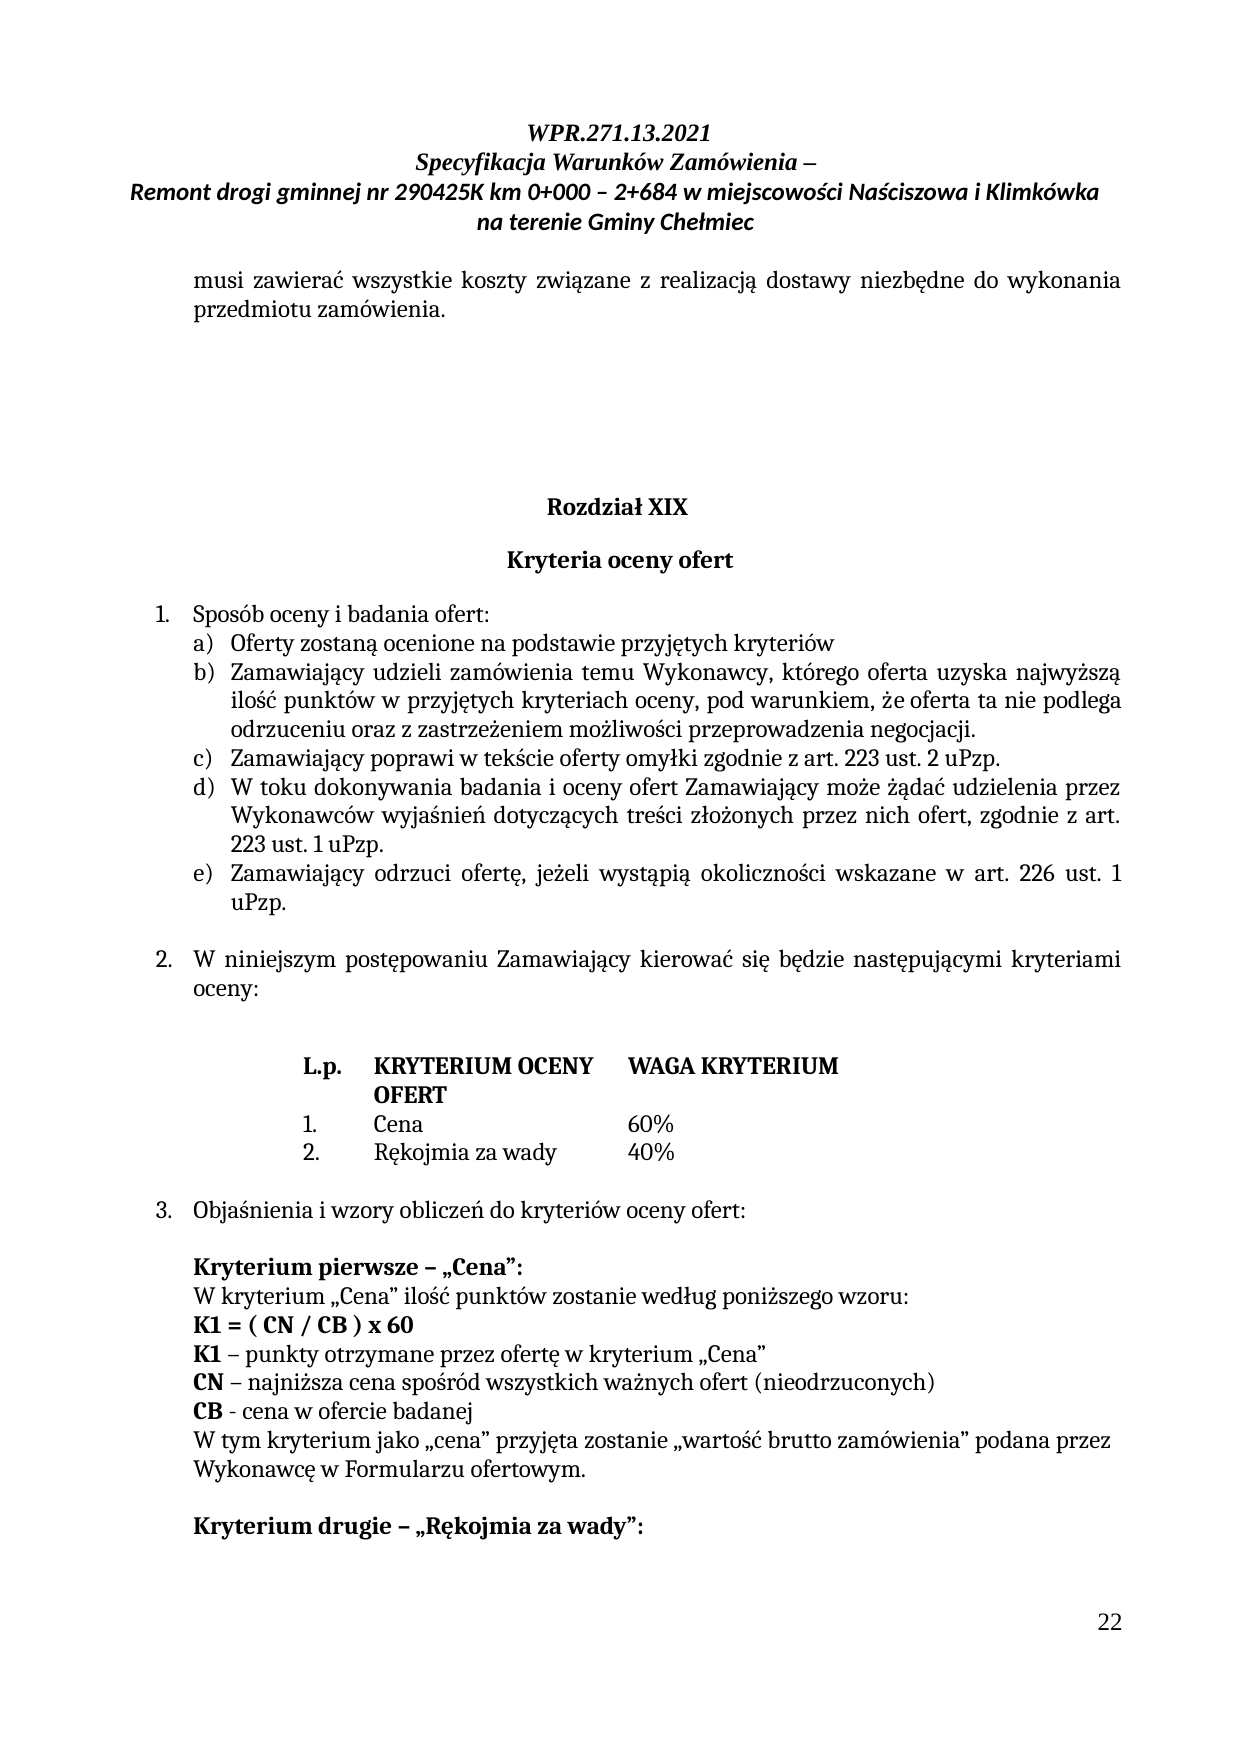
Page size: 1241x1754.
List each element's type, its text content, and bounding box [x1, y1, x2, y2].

list Oferty zostaną ocenione na podstawie przyjętych kryteriów [193, 629, 1122, 657]
table_header KRYTERIUM OCENY OFERT [363, 1052, 617, 1109]
list Sposób oceny i badania ofert: [156, 600, 1122, 629]
text Kryteria oceny ofert [118, 546, 1122, 575]
list CB - cena w ofercie badanej [156, 1397, 1122, 1426]
table_header L.p. [292, 1052, 362, 1109]
list Zamawiający odrzuci ofertę, jeżeli wystąpią okoliczności wskazane w art. 226 ust. 1 uPzp. [193, 859, 1122, 916]
table_cell Cena [363, 1110, 617, 1138]
table_cell 40% [617, 1138, 871, 1167]
table_cell Rękojmia za wady [363, 1138, 617, 1167]
list Kryterium drugie – „Rękojmia za wady”: [156, 1512, 1122, 1541]
table_cell 1. [292, 1110, 362, 1138]
list W toku dokonywania badania i oceny ofert Zamawiający może żądać udzielenia przez Wykonawców wyjaśnień dotyczących treści złożonych przez nich ofert, zgodnie z art. 223 ust. 1 uPzp. [193, 772, 1122, 859]
list musi zawierać wszystkie koszty związane z realizacją dostawy niezbędne do wykonania przedmiotu zamówienia. [156, 266, 1122, 324]
list W kryterium „Cena” ilość punktów zostanie według poniższego wzoru: [156, 1282, 1122, 1311]
list W tym kryterium jako „cena” przyjęta zostanie „wartość brutto zamówienia” podana przez Wykonawcę w Formularzu ofertowym. [156, 1426, 1122, 1483]
text Rozdział XIX [118, 492, 1122, 521]
list Kryterium pierwsze – „Cena”: [156, 1253, 1122, 1282]
list Zamawiający udzieli zamówienia temu Wykonawcy, którego oferta uzyska najwyższą ilość punktów w przyjętych kryteriach oceny, pod warunkiem, że oferta ta nie podlega odrzuceniu oraz z zastrzeżeniem możliwości przeprowadzenia negocjacji. [193, 657, 1122, 744]
list K1 = ( CN / CB ) x 60 [156, 1311, 1122, 1339]
table_cell 2. [292, 1138, 362, 1167]
list W niniejszym postępowaniu Zamawiający kierować się będzie następującymi kryteriami oceny: [156, 945, 1122, 1002]
list K1 – punkty otrzymane przez ofertę w kryterium „Cena” [156, 1339, 1122, 1368]
list Zamawiający poprawi w tekście oferty omyłki zgodnie z art. 223 ust. 2 uPzp. [193, 744, 1122, 772]
table_cell 60% [617, 1110, 871, 1138]
table_header WAGA KRYTERIUM [617, 1052, 871, 1109]
list Objaśnienia i wzory obliczeń do kryteriów oceny ofert: [156, 1196, 1122, 1224]
list CN – najniższa cena spośród wszystkich ważnych ofert (nieodrzuconych) [156, 1368, 1122, 1397]
